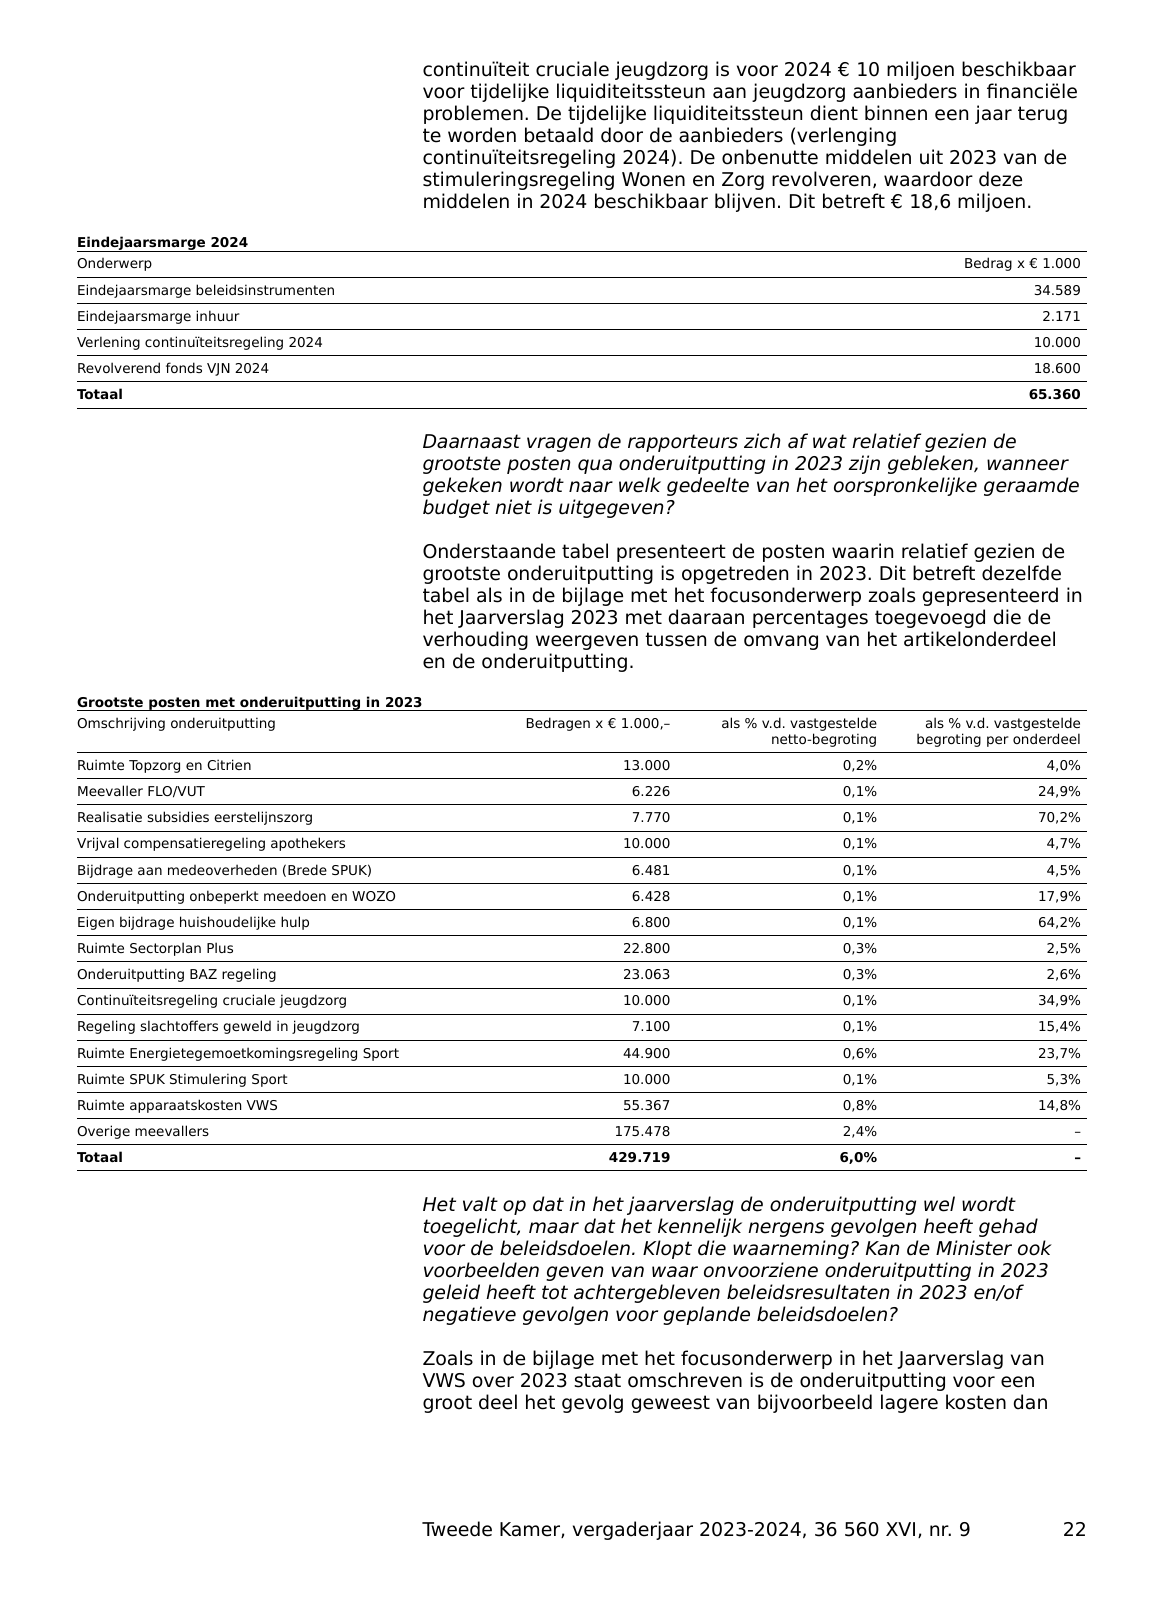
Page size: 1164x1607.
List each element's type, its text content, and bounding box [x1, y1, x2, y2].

table_cell Ruimte Topzorg en Citrien [77, 753, 469, 778]
table_cell – [883, 1119, 1087, 1144]
table_cell 0,1% [676, 884, 883, 909]
table_cell 0,1% [676, 1067, 883, 1092]
table_cell als % v.d. vastgestelde netto-begroting [676, 711, 883, 752]
table_cell Eindejaarsmarge inhuur [77, 304, 785, 329]
table_cell 70,2% [883, 805, 1087, 831]
table_cell 23.063 [470, 962, 676, 987]
table_cell Vrijval compensatieregeling apothekers [77, 832, 469, 857]
table_cell Totaal [77, 1145, 469, 1170]
text continuïteit cruciale jeugdzorg is voor 2024 € 10 miljoen beschikbaar voor tijdelijke liquiditeitssteun aan jeugdzorg aanbieders in financiële problemen. De tijdelijke liquiditeitssteun dient binnen een jaar terug te worden betaald door de aanbieders (verlenging continuïteitsregeling 2024). De onbenutte middelen uit 2023 van de stimuleringsregeling Wonen en Zorg revolveren, waardoor deze middelen in 2024 beschikbaar blijven. Dit betreft € 18,6 miljoen. [422, 59, 1087, 213]
table_cell Revolverend fonds VJN 2024 [77, 356, 785, 381]
table_cell 10.000 [470, 1067, 676, 1092]
table_cell Eigen bijdrage huishoudelijke hulp [77, 910, 469, 935]
table_cell 22.800 [470, 936, 676, 961]
table_cell 0,8% [676, 1093, 883, 1118]
table_cell 6,0% [676, 1145, 883, 1170]
table_cell Ruimte Energietegemoetkomingsregeling Sport [77, 1041, 469, 1066]
table_cell Continuïteitsregeling cruciale jeugdzorg [77, 989, 469, 1013]
table_cell 0,6% [676, 1041, 883, 1066]
table_cell 0,1% [676, 858, 883, 883]
table_cell Totaal [77, 382, 785, 407]
table_cell Onderwerp [77, 252, 785, 277]
table_cell 34,9% [883, 989, 1087, 1013]
table_cell 4,0% [883, 753, 1087, 778]
table_cell 0,3% [676, 962, 883, 987]
table_cell Meevaller FLO/VUT [77, 779, 469, 804]
table_cell Ruimte apparaatskosten VWS [77, 1093, 469, 1118]
table_cell Overige meevallers [77, 1119, 469, 1144]
table_cell 6.481 [470, 858, 676, 883]
table_cell 18.600 [785, 356, 1087, 381]
table_cell 0,1% [676, 805, 883, 831]
text Onderstaande tabel presenteert de posten waarin relatief gezien de grootste onderuitputting is opgetreden in 2023. Dit betreft dezelfde tabel als in de bijlage met het focusonderwerp zoals gepresenteerd in het Jaarverslag 2023 met daaraan percentages toegevoegd die de verhouding weergeven tussen de omvang van het artikelonderdeel en de onderuitputting. [422, 541, 1087, 673]
text Zoals in de bijlage met het focusonderwerp in het Jaarverslag van VWS over 2023 staat omschreven is de onderuitputting voor een groot deel het gevolg geweest van bijvoorbeeld lagere kosten dan [422, 1348, 1087, 1414]
table_cell 0,1% [676, 832, 883, 857]
table_cell Onderuitputting BAZ regeling [77, 962, 469, 987]
table_cell 2,5% [883, 936, 1087, 961]
table_cell 4,5% [883, 858, 1087, 883]
table_cell Onderuitputting onbeperkt meedoen en WOZO [77, 884, 469, 909]
table_cell 10.000 [470, 832, 676, 857]
text Daarnaast vragen de rapporteurs zich af wat relatief gezien de grootste posten qua onderuitputting in 2023 zijn gebleken, wanneer gekeken wordt naar welk gedeelte van het oorspronkelijke geraamde budget niet is uitgegeven? [422, 431, 1087, 518]
table_cell 34.589 [785, 278, 1087, 303]
table_cell 0,1% [676, 1015, 883, 1040]
table_cell Verlening continuïteitsregeling 2024 [77, 330, 785, 355]
table_cell Realisatie subsidies eerstelijnszorg [77, 805, 469, 831]
table_cell 6.226 [470, 779, 676, 804]
table_cell 0,1% [676, 910, 883, 935]
table_header Grootste posten met onderuitputting in 2023 [77, 695, 1087, 710]
table_cell 7.100 [470, 1015, 676, 1040]
table_cell 4,7% [883, 832, 1087, 857]
table_cell 64,2% [883, 910, 1087, 935]
table_cell Regeling slachtoffers geweld in jeugdzorg [77, 1015, 469, 1040]
text Het valt op dat in het jaarverslag de onderuitputting wel wordt toegelicht, maar dat het kennelijk nergens gevolgen heeft gehad voor de beleidsdoelen. Klopt die waarneming? Kan de Minister ook voorbeelden geven van waar onvoorziene onderuitputting in 2023 geleid heeft tot achtergebleven beleidsresultaten in 2023 en/of negatieve gevolgen voor geplande beleidsdoelen? [422, 1194, 1087, 1326]
table_cell 23,7% [883, 1041, 1087, 1066]
table_cell 0,3% [676, 936, 883, 961]
table_cell 15,4% [883, 1015, 1087, 1040]
table_cell Bedrag x € 1.000 [785, 252, 1087, 277]
table_cell 6.428 [470, 884, 676, 909]
table_cell Omschrijving onderuitputting [77, 711, 469, 752]
table_cell 55.367 [470, 1093, 676, 1118]
table_cell 2,4% [676, 1119, 883, 1144]
table_cell 0,1% [676, 989, 883, 1013]
table_cell 429.719 [470, 1145, 676, 1170]
table_cell als % v.d. vastgestelde begroting per onderdeel [883, 711, 1087, 752]
table_header Eindejaarsmarge 2024 [77, 235, 1087, 251]
table_cell 13.000 [470, 753, 676, 778]
table_cell 14,8% [883, 1093, 1087, 1118]
table_cell 65.360 [785, 382, 1087, 407]
table_cell Ruimte Sectorplan Plus [77, 936, 469, 961]
table_cell 6.800 [470, 910, 676, 935]
table_cell 7.770 [470, 805, 676, 831]
table_cell 2.171 [785, 304, 1087, 329]
table_cell 0,2% [676, 753, 883, 778]
table_cell Ruimte SPUK Stimulering Sport [77, 1067, 469, 1092]
table_cell 17,9% [883, 884, 1087, 909]
table_cell 24,9% [883, 779, 1087, 804]
table_cell 10.000 [470, 989, 676, 1013]
table_cell 44.900 [470, 1041, 676, 1066]
table_cell Bedragen x € 1.000,– [470, 711, 676, 752]
table_cell 0,1% [676, 779, 883, 804]
table_cell 175.478 [470, 1119, 676, 1144]
table_cell 2,6% [883, 962, 1087, 987]
table_cell 5,3% [883, 1067, 1087, 1092]
table_cell Eindejaarsmarge beleidsinstrumenten [77, 278, 785, 303]
table_cell Bijdrage aan medeoverheden (Brede SPUK) [77, 858, 469, 883]
table_cell – [883, 1145, 1087, 1170]
table_cell 10.000 [785, 330, 1087, 355]
